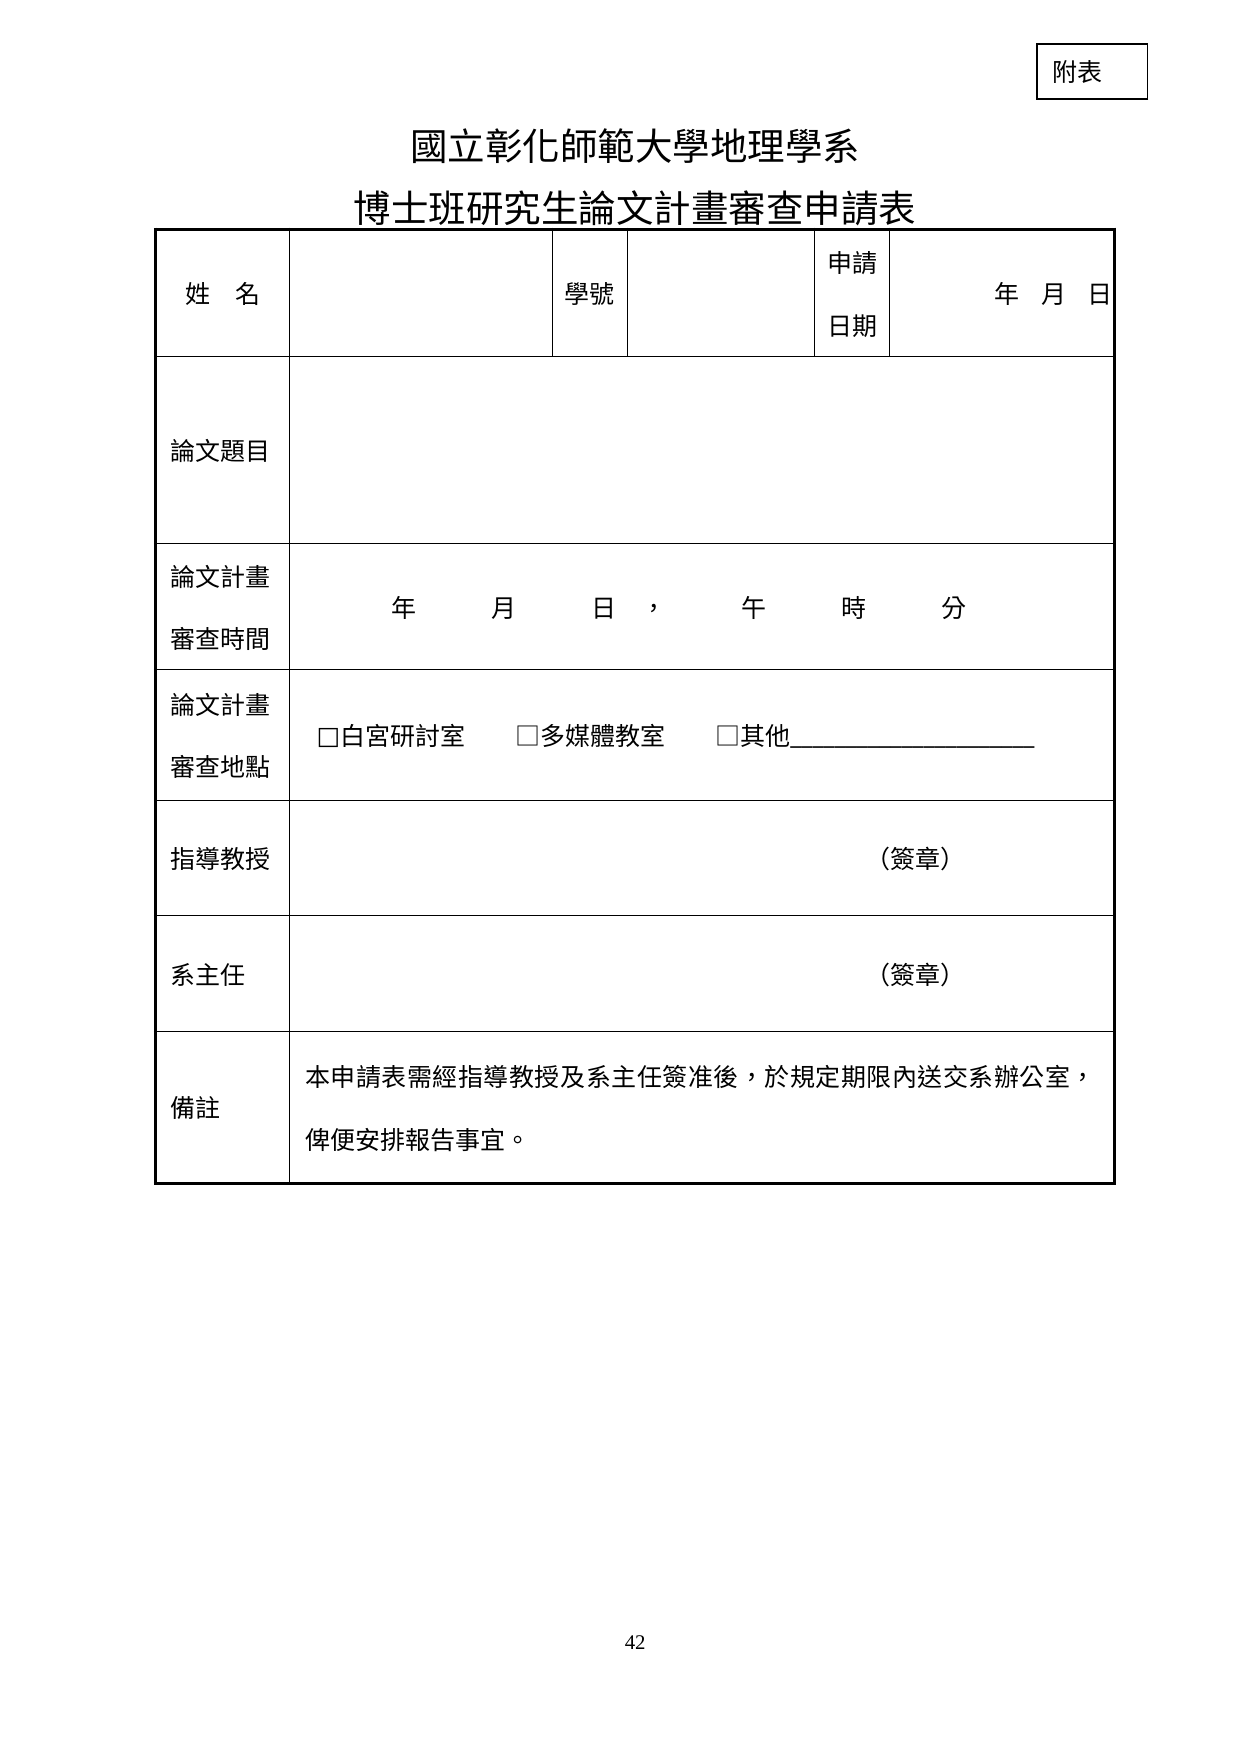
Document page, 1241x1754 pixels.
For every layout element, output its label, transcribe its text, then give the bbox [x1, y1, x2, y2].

table_cell 指導教授 [157, 801, 289, 915]
table_header 年 月 日 [890, 231, 1113, 356]
table_header 學號 [553, 231, 627, 356]
table_cell （簽章） [290, 916, 1113, 1031]
table_cell 系主任 [157, 916, 289, 1031]
text 博士班研究生論文計畫審查申請表 [103, 165, 1167, 227]
table_cell 年 月 日 ， 午 時 分 [290, 544, 1113, 669]
text 國立彰化師範大學地理學系 [103, 102, 1167, 165]
table_cell 論文計畫審查地點 [157, 670, 289, 800]
table_cell [290, 357, 1113, 543]
table_cell 論文計畫審查時間 [157, 544, 289, 669]
table_header 申請 日期 [815, 231, 889, 356]
table_cell 備註 [157, 1032, 289, 1182]
table_cell （簽章） [290, 801, 1113, 915]
table_cell 本申請表需經指導教授及系主任簽准後，於規定期限內送交系辦公室，俾便安排報告事宜。 [290, 1032, 1113, 1182]
table_header [628, 231, 814, 356]
table_cell □白宮研討室 □多媒體教室 □其他______________________ [290, 670, 1113, 800]
text 國立彰化師範大學地理學系 [1038, 45, 1147, 98]
text 附表12 [1053, 52, 1132, 91]
table_cell 論文題目 [157, 357, 289, 543]
table_header 姓 名 [157, 231, 289, 356]
table_header [290, 231, 552, 356]
